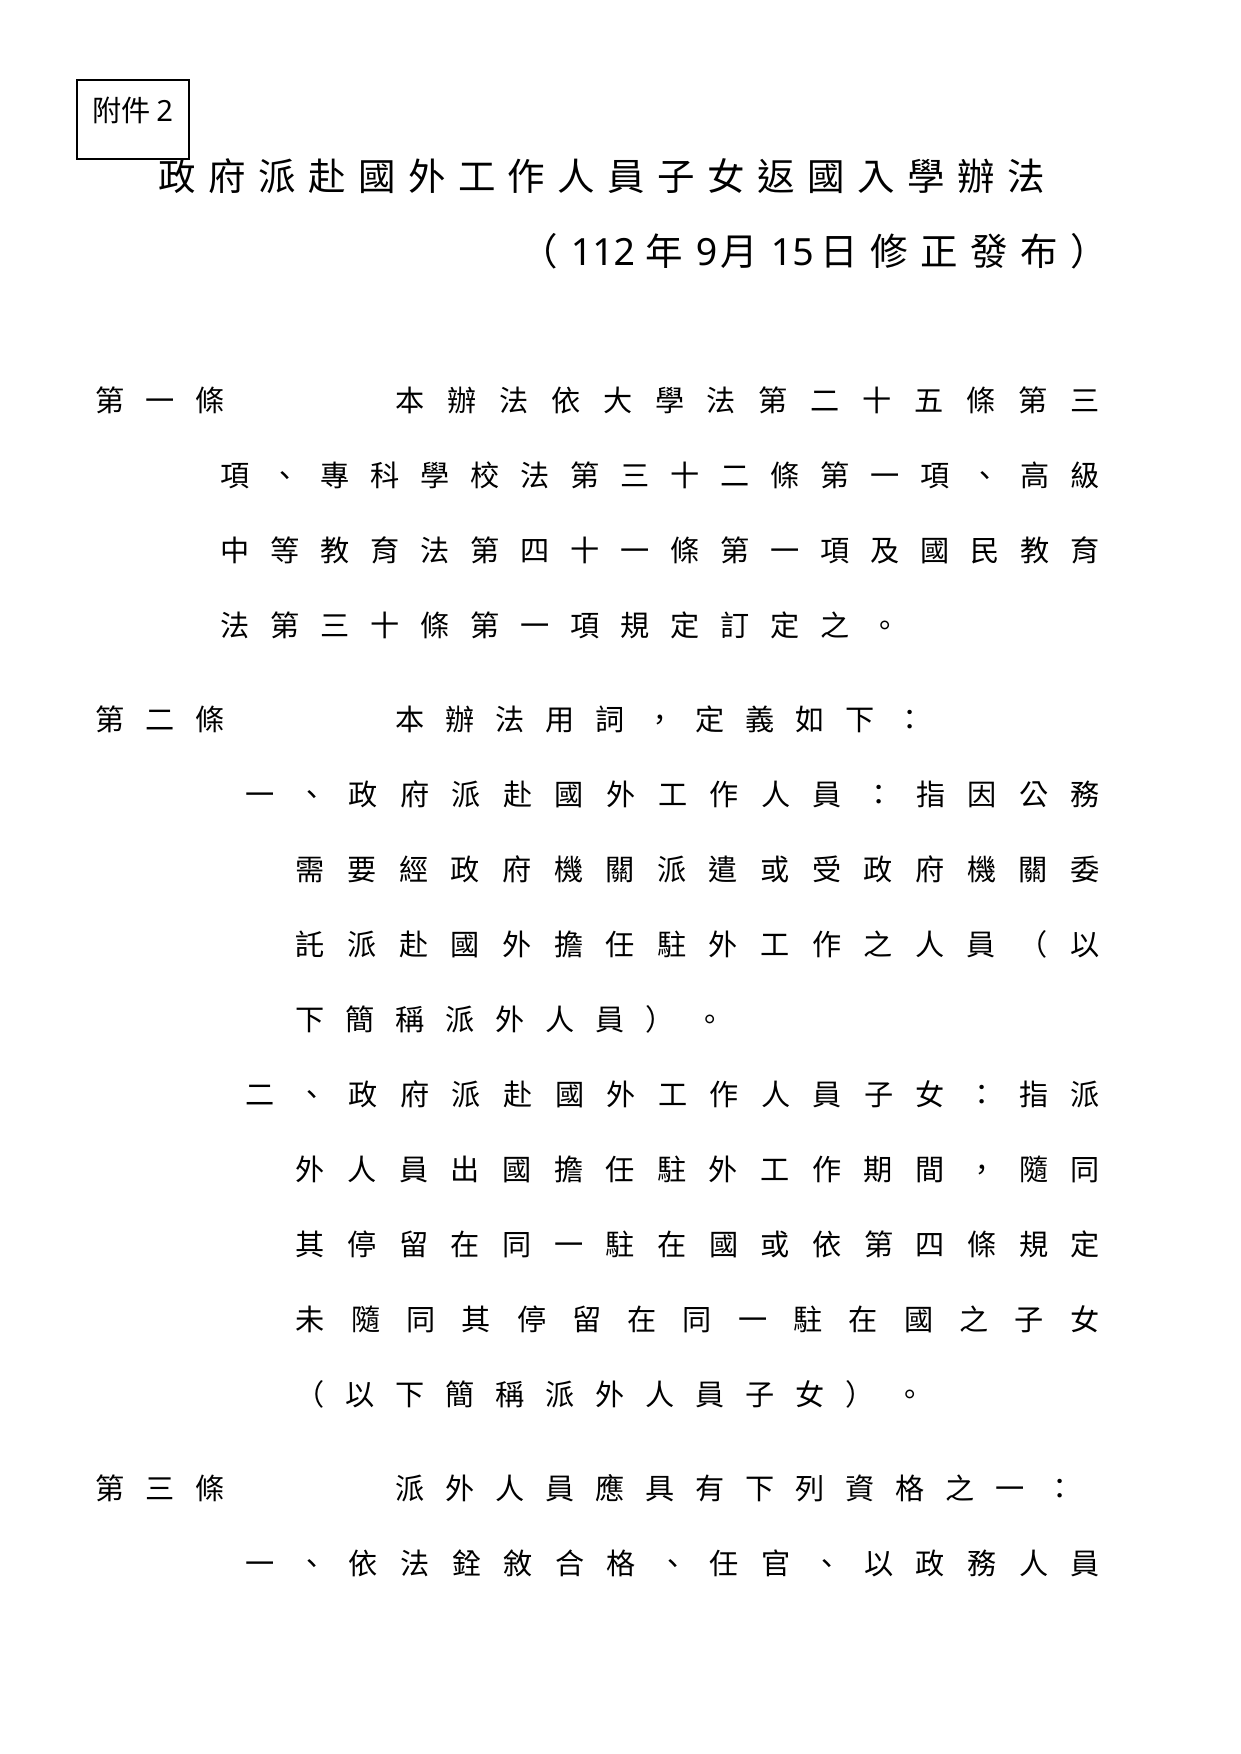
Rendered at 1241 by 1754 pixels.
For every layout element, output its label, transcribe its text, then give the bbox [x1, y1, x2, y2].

text 一、依法銓敘合格、任官、以政務人員 [228, 1524, 1121, 1599]
text 政府派赴國外工作人員子女返國入學辦法 [96, 136, 1121, 211]
text 第一條 本辦法依大學法第二十五條第三項、專科學校法第三十二條第一項、高級中等教育法第四十一條第一項及國民教育法第三十條第一項規定訂定之。 [96, 361, 1121, 661]
text 第二條 本辦法用詞，定義如下： [96, 680, 1121, 755]
text 附件2 [92, 88, 174, 130]
text （112年9月15日修正發布） [96, 211, 1121, 286]
text 一、政府派赴國外工作人員：指因公務需要經政府機關派遣或受政府機關委託派赴國外擔任駐外工作之人員（以下簡稱派外人員）。 [228, 755, 1121, 1055]
text 第三條 派外人員應具有下列資格之一： [96, 1449, 1121, 1524]
text 二、政府派赴國外工作人員子女：指派外人員出國擔任駐外工作期間，隨同其停留在同一駐在國或依第四條規定未隨同其停留在同一駐在國之子女（以下簡稱派外人員子女）。 [228, 1055, 1121, 1430]
